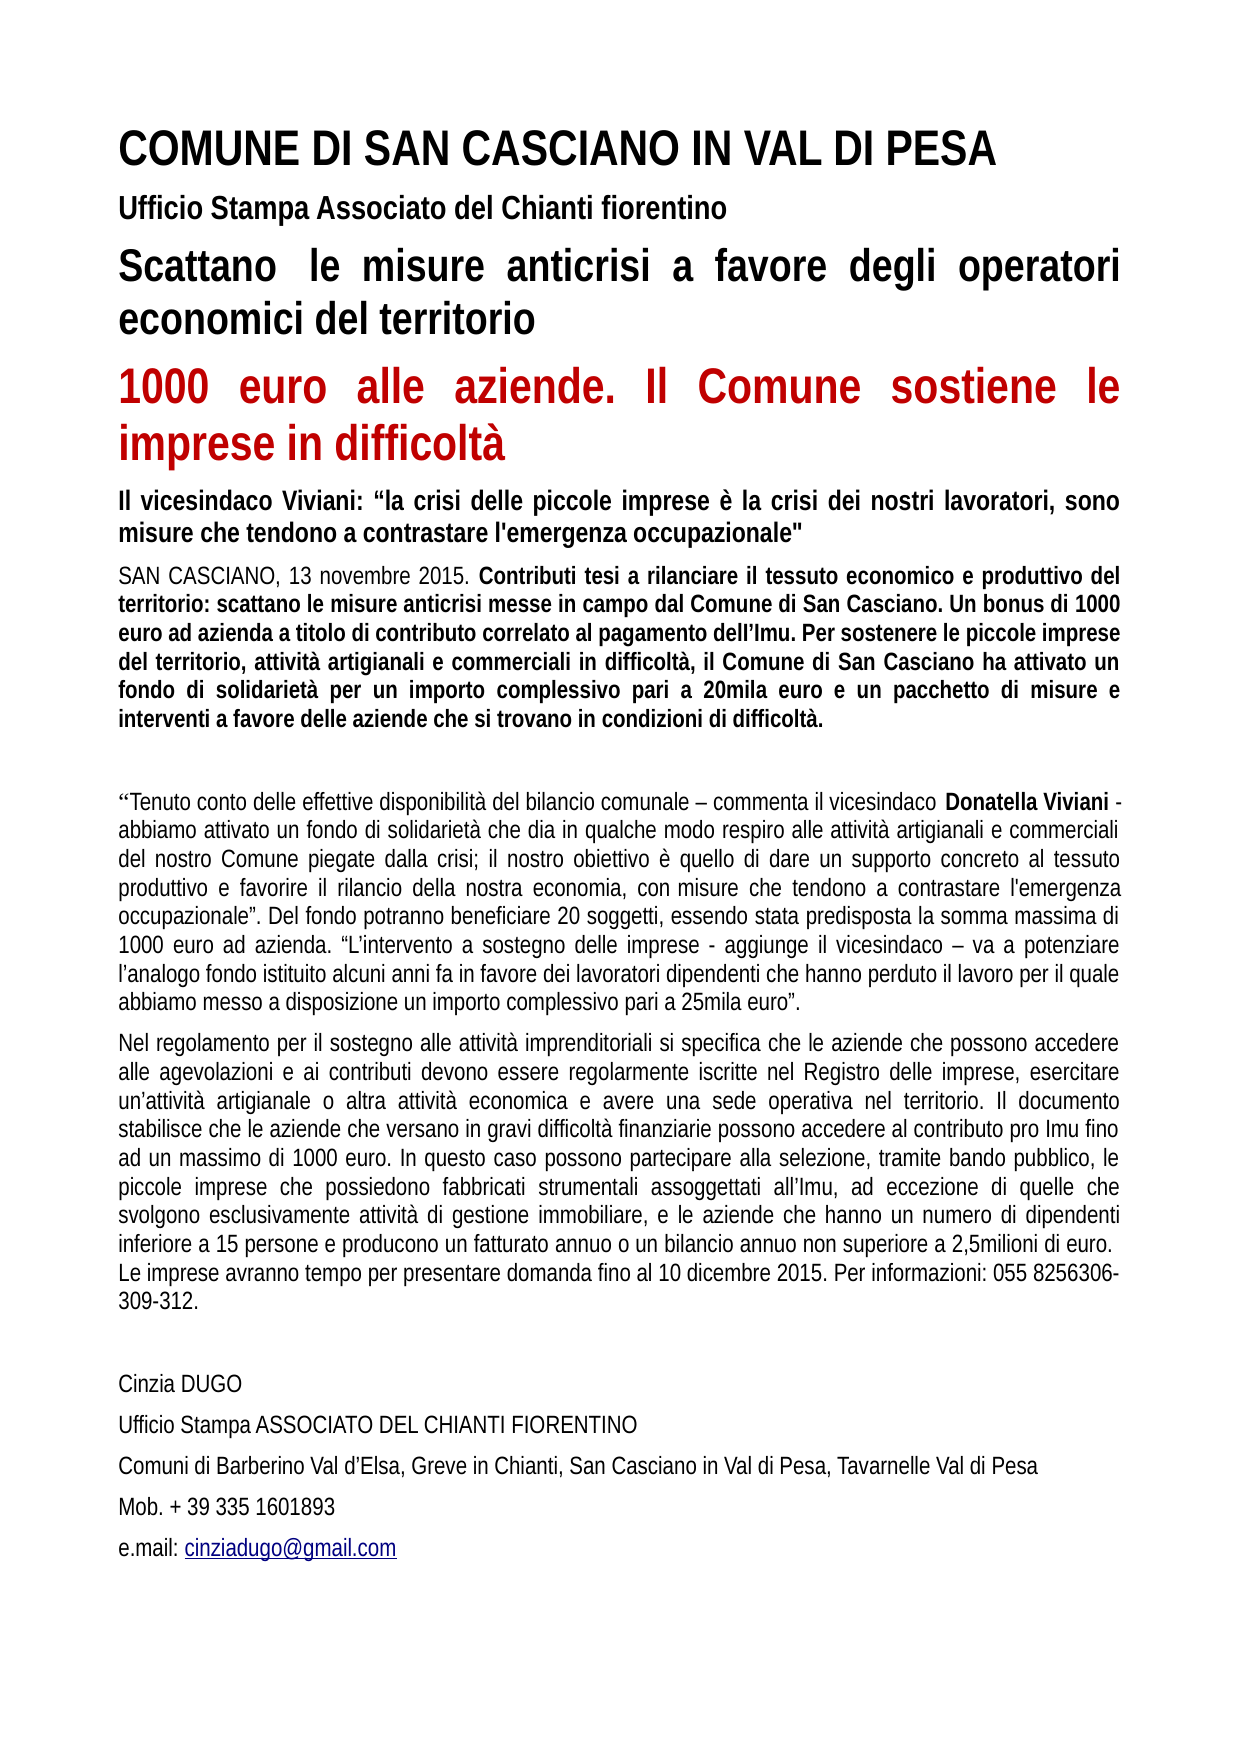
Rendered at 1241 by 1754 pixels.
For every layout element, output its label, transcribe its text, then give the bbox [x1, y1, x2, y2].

text Cinzia DUGO [118, 1368, 1122, 1397]
text Comuni di Barberino Val d’Elsa, Greve in Chianti, San Casciano in Val di Pesa, Tavarnelle Val di Pesa [118, 1451, 1122, 1479]
text SAN CASCIANO, 13 novembre 2015. Contributi tesi a rilanciare il tessuto economico e produttivo del territorio: scattano le misure anticrisi messe in campo dal Comune di San Casciano. Un bonus di 1000 euro ad azienda a titolo di contributo correlato al pagamento delI’Imu. Per sostenere le piccole imprese del territorio, attività artigianali e commerciali in difficoltà, il Comune di San Casciano ha attivato un fondo di solidarietà per un importo complessivo pari a 20mila euro e un pacchetto di misure e interventi a favore delle aziende che si trovano in condizioni di difficoltà. [118, 561, 1122, 733]
text Scattano le misure anticrisi a favore degli operatori economici del territorio [118, 239, 1122, 344]
text Ufficio Stampa ASSOCIATO DEL CHIANTI FIORENTINO [118, 1410, 1122, 1438]
text Mob. + 39 335 1601893 [118, 1492, 1122, 1521]
text COMUNE DI SAN CASCIANO IN VAL DI PESA [118, 118, 1122, 176]
text 1000 euro alle aziende. Il Comune sostiene le imprese in difficoltà [118, 356, 1122, 471]
text “Tenuto conto delle effettive disponibilità del bilancio comunale – commenta il vicesindaco Donatella Viviani - abbiamo attivato un fondo di solidarietà che dia in qualche modo respiro alle attività artigianali e commerciali del nostro Comune piegate dalla crisi; il nostro obiettivo è quello di dare un supporto concreto al tessuto produttivo e favorire il rilancio della nostra economia, con misure che tendono a contrastare l'emergenza occupazionale”. Del fondo potranno beneficiare 20 soggetti, essendo stata predisposta la somma massima di 1000 euro ad azienda. “L’intervento a sostegno delle imprese - aggiunge il vicesindaco – va a potenziare l’analogo fondo istituito alcuni anni fa in favore dei lavoratori dipendenti che hanno perduto il lavoro per il quale abbiamo messo a disposizione un importo complessivo pari a 25mila euro”. [118, 786, 1122, 1016]
text e.mail: cinziadugo@gmail.com [118, 1533, 1122, 1562]
text Ufficio Stampa Associato del Chianti fiorentino [118, 188, 1122, 226]
text Il vicesindaco Viviani: “la crisi delle piccole imprese è la crisi dei nostri lavoratori, sono misure che tendono a contrastare l'emergenza occupazionale" [118, 484, 1122, 548]
text Nel regolamento per il sostegno alle attività imprenditoriali si specifica che le aziende che possono accedere alle agevolazioni e ai contributi devono essere regolarmente iscritte nel Registro delle imprese, esercitare un’attività artigianale o altra attività economica e avere una sede operativa nel territorio. Il documento stabilisce che le aziende che versano in gravi difficoltà finanziarie possono accedere al contributo pro Imu fino ad un massimo di 1000 euro. In questo caso possono partecipare alla selezione, tramite bando pubblico, le piccole imprese che possiedono fabbricati strumentali assoggettati all’Imu, ad eccezione di quelle che svolgono esclusivamente attività di gestione immobiliare, e le aziende che hanno un numero di dipendenti inferiore a 15 persone e producono un fatturato annuo o un bilancio annuo non superiore a 2,5milioni di euro. Le imprese avranno tempo per presentare domanda fino al 10 dicembre 2015. Per informazioni: 055 8256306-309-312. [118, 1028, 1122, 1315]
